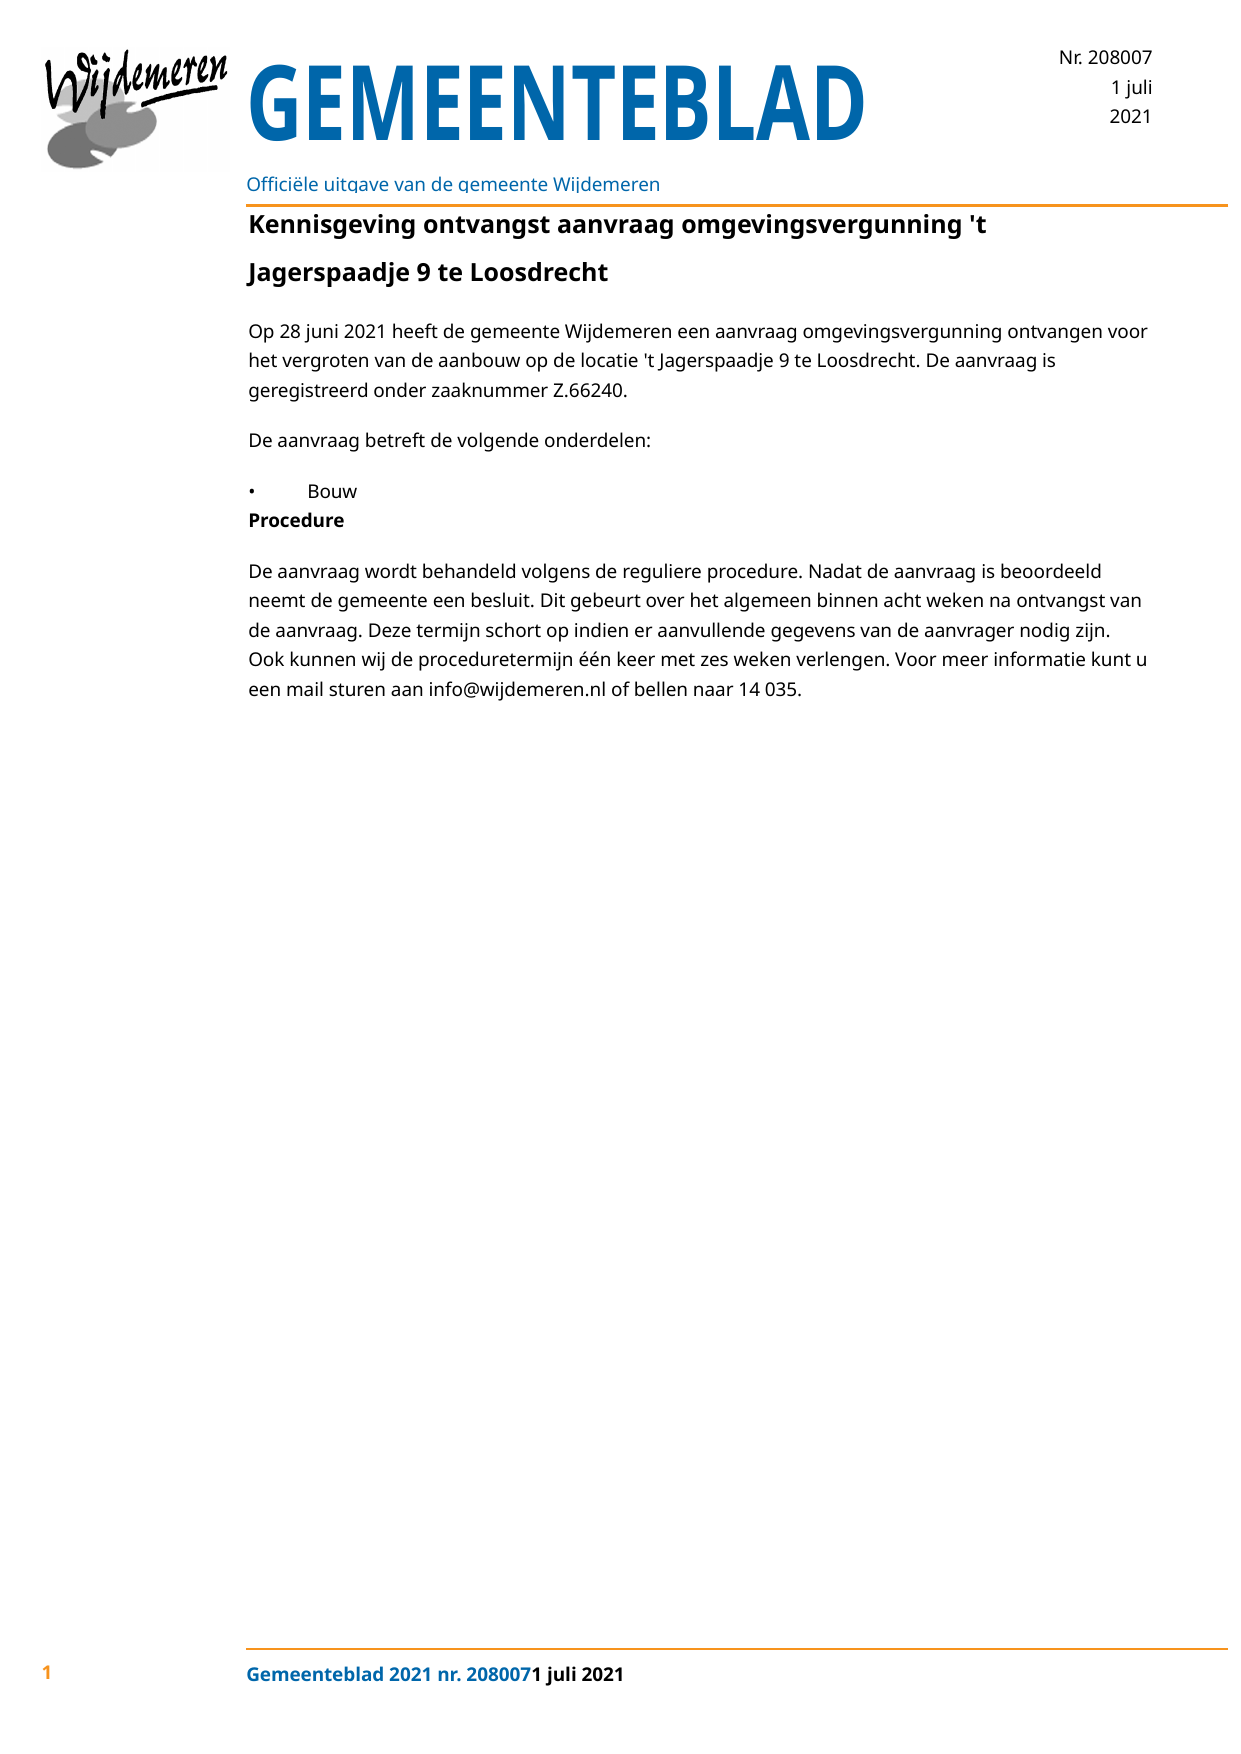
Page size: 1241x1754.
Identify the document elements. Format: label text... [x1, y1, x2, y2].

text Kennisgeving ontvangst aanvraag omgevingsvergunning 't Jagerspaadje 9 te Loosdrecht [248, 207, 1152, 288]
text De aanvraag wordt behandeld volgens de reguliere procedure. Nadat de aanvraag is beoordeeld neemt de gemeente een besluit. Dit gebeurt over het algemeen binnen acht weken na ontvangst van de aanvraag. Deze termijn schort op indien er aanvullende gegevens van de aanvrager nodig zijn. Ook kunnen wij de proceduretermijn één keer met zes weken verlengen. Voor meer informatie kunt u een mail sturen aan info@wijdemeren.nl of bellen naar 14 035. [248, 558, 1152, 702]
text De aanvraag betreft de volgende onderdelen: [248, 427, 1152, 453]
picture [41, 47, 231, 172]
text Op 28 juni 2021 heeft de gemeente Wijdemeren een aanvraag omgevingsvergunning ontvangen voor het vergroten van de aanbouw op de locatie 't Jagerspaadje 9 te Loosdrecht. De aanvraag is geregistreerd onder zaaknummer Z.66240. [248, 318, 1152, 403]
text Procedure [248, 507, 1152, 533]
list Bouw [248, 478, 1152, 504]
